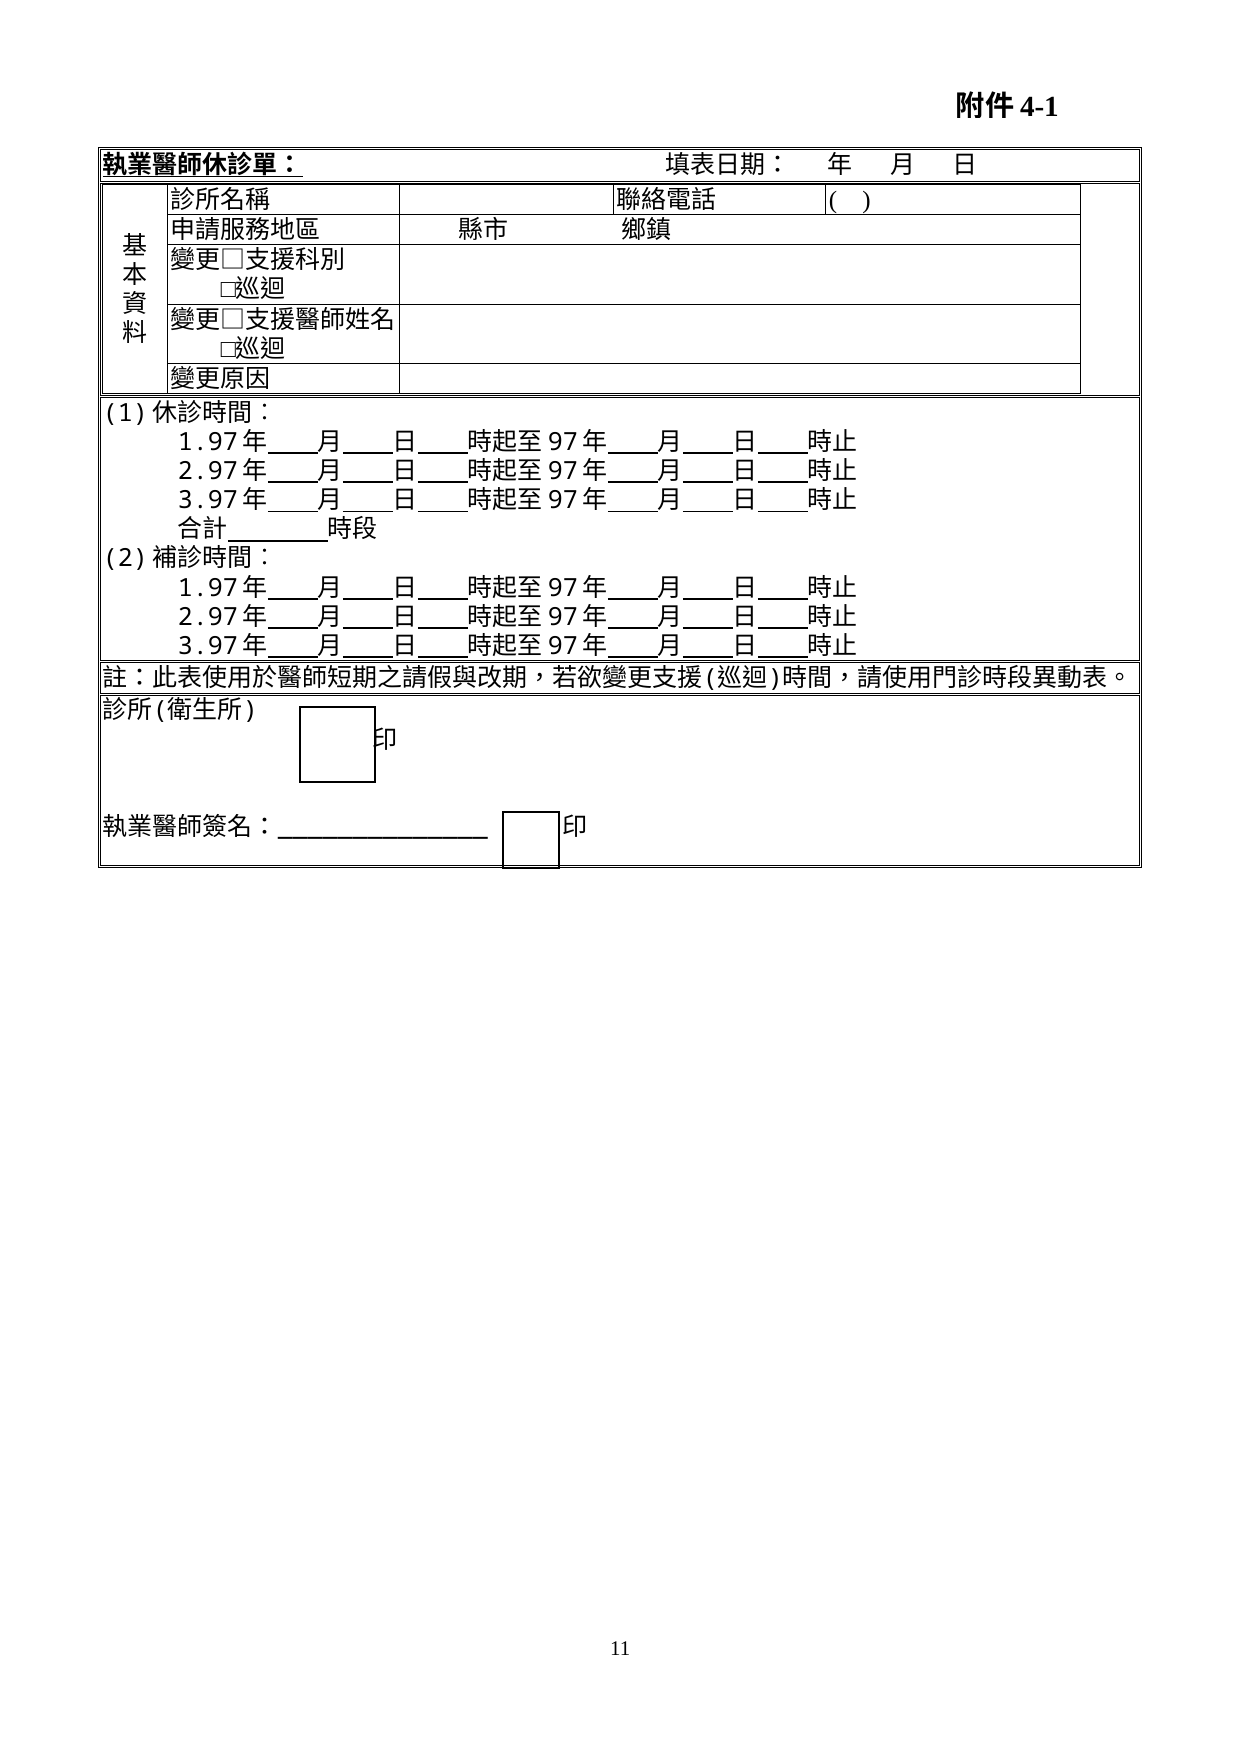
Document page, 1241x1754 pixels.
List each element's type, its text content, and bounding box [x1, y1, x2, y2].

table_header [400, 185, 613, 214]
table_cell 休診時間︰ 1.97年 月 日 時起至97年 月 日 時止 2.97年 月 日 時起至97年 月 日 時止 3.97年 月 日 時起至97年 月 日 時止 合計 時段 補診時間︰ 1.97年 月 日 時起至97年 月 日 時止 2.97年 月 日 時起至97年 月 日 時止 3.97年 月 日 時起至97年 月 日 時止 [101, 398, 1139, 660]
table_header 基本資料 [103, 185, 167, 393]
table_cell 註：此表使用於醫師短期之請假與改期，若欲變更支援(巡迴)時間，請使用門診時段異動表。 [101, 663, 1139, 692]
table_header 聯絡電話 [614, 185, 825, 214]
table_cell [400, 364, 1080, 393]
table_header 執業醫師休診單： 填表日期： 年 月 日 [101, 150, 1139, 181]
table_header ( ) [826, 185, 1080, 214]
table_cell 變更原因 [168, 364, 399, 393]
table_cell [400, 245, 1080, 304]
text 附件4-1 [956, 83, 1094, 118]
table_cell 申請服務地區 [168, 215, 399, 244]
table_cell 變更□支援科別 □巡迴 [168, 245, 399, 304]
table_cell 診所(衛生所) 印 執業醫師簽名：______________ 印 [101, 696, 1139, 864]
table_cell [400, 305, 1080, 363]
table_header 診所名稱 [168, 185, 399, 214]
table_cell [1081, 184, 1139, 394]
table_cell 變更□支援醫師姓名 □巡迴 [168, 305, 399, 363]
table_cell 縣市 鄉鎮 [400, 215, 1080, 244]
